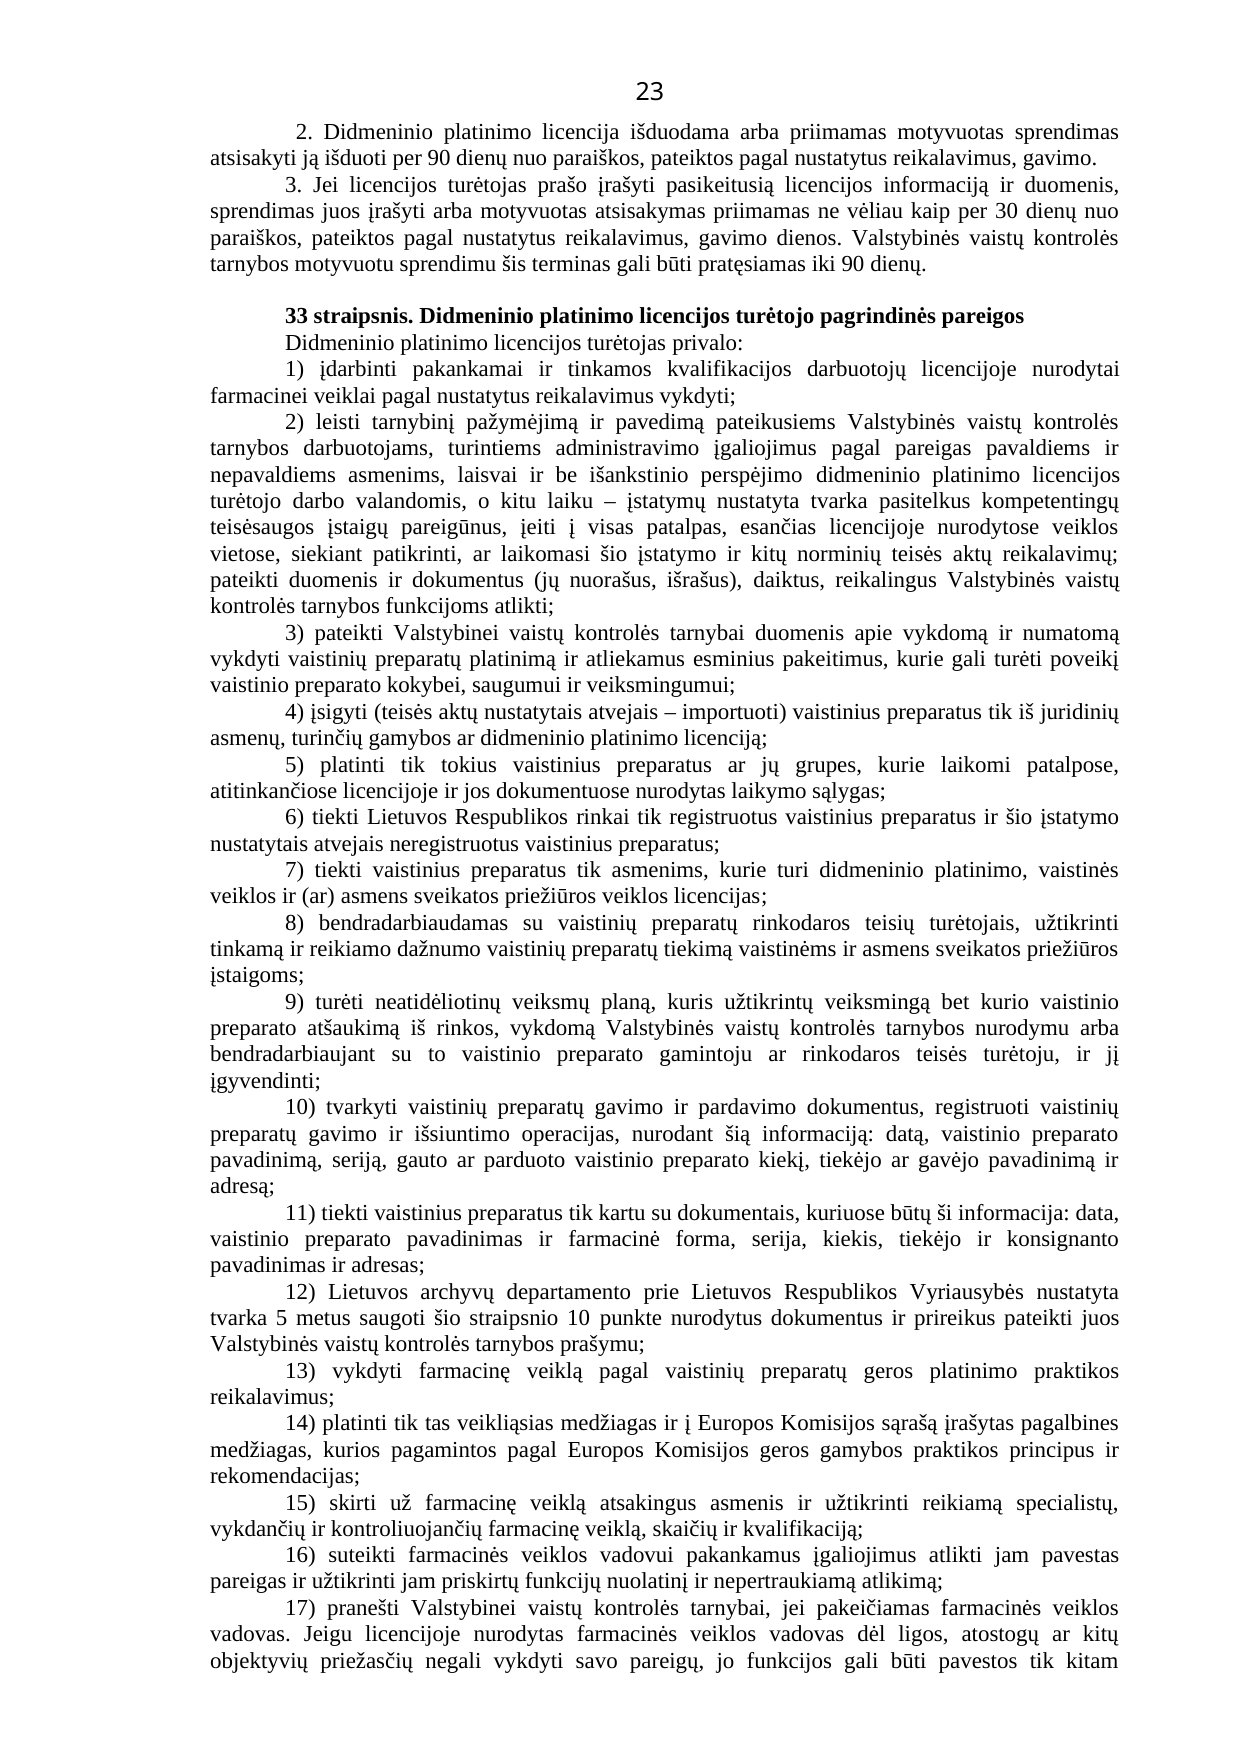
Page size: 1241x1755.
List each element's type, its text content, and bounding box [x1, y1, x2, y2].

text 5) platinti tik tokius vaistinius preparatus ar jų grupes, kurie laikomi patalpose, atitinkančiose licencijoje ir jos dokumentuose nurodytas laikymo sąlygas; [210, 751, 1120, 803]
text 8) bendradarbiaudamas su vaistinių preparatų rinkodaros teisių turėtojais, užtikrinti tinkamą ir reikiamo dažnumo vaistinių preparatų tiekimą vaistinėms ir asmens sveikatos priežiūros įstaigoms; [210, 909, 1120, 988]
text 10) tvarkyti vaistinių preparatų gavimo ir pardavimo dokumentus, registruoti vaistinių preparatų gavimo ir išsiuntimo operacijas, nurodant šią informaciją: datą, vaistinio preparato pavadinimą, seriją, gauto ar parduoto vaistinio preparato kiekį, tiekėjo ar gavėjo pavadinimą ir adresą; [210, 1093, 1120, 1199]
text Didmeninio platinimo licencijos turėtojas privalo: [210, 329, 1120, 355]
text 16) suteikti farmacinės veiklos vadovui pakankamus įgaliojimus atlikti jam pavestas pareigas ir užtikrinti jam priskirtų funkcijų nuolatinį ir nepertraukiamą atlikimą; [210, 1541, 1120, 1594]
text 15) skirti už farmacinę veiklą atsakingus asmenis ir užtikrinti reikiamą specialistų, vykdančių ir kontroliuojančių farmacinę veiklą, skaičių ir kvalifikaciją; [210, 1488, 1120, 1541]
text 3. Jei licencijos turėtojas prašo įrašyti pasikeitusią licencijos informaciją ir duomenis, sprendimas juos įrašyti arba motyvuotas atsisakymas priimamas ne vėliau kaip per 30 dienų nuo paraiškos, pateiktos pagal nustatytus reikalavimus, gavimo dienos. Valstybinės vaistų kontrolės tarnybos motyvuotu sprendimu šis terminas gali būti pratęsiamas iki 90 dienų. [210, 171, 1120, 276]
text 9) turėti neatidėliotinų veiksmų planą, kuris užtikrintų veiksmingą bet kurio vaistinio preparato atšaukimą iš rinkos, vykdomą Valstybinės vaistų kontrolės tarnybos nurodymu arba bendradarbiaujant su to vaistinio preparato gamintoju ar rinkodaros teisės turėtoju, ir jį įgyvendinti; [210, 988, 1120, 1093]
text 11) tiekti vaistinius preparatus tik kartu su dokumentais, kuriuose būtų ši informacija: data, vaistinio preparato pavadinimas ir farmacinė forma, serija, kiekis, tiekėjo ir konsignanto pavadinimas ir adresas; [210, 1199, 1120, 1278]
text 33 straipsnis. Didmeninio platinimo licencijos turėtojo pagrindinės pareigos [210, 303, 1120, 329]
text 6) tiekti Lietuvos Respublikos rinkai tik registruotus vaistinius preparatus ir šio įstatymo nustatytais atvejais neregistruotus vaistinius preparatus; [210, 803, 1120, 856]
text 4) įsigyti (teisės aktų nustatytais atvejais – importuoti) vaistinius preparatus tik iš juridinių asmenų, turinčių gamybos ar didmeninio platinimo licenciją; [210, 698, 1120, 751]
text 1) įdarbinti pakankamai ir tinkamos kvalifikacijos darbuotojų licencijoje nurodytai farmacinei veiklai pagal nustatytus reikalavimus vykdyti; [210, 355, 1120, 408]
text 2) leisti tarnybinį pažymėjimą ir pavedimą pateikusiems Valstybinės vaistų kontrolės tarnybos darbuotojams, turintiems administravimo įgaliojimus pagal pareigas pavaldiems ir nepavaldiems asmenims, laisvai ir be išankstinio perspėjimo didmeninio platinimo licencijos turėtojo darbo valandomis, o kitu laiku – įstatymų nustatyta tvarka pasitelkus kompetentingų teisėsaugos įstaigų pareigūnus, įeiti į visas patalpas, esančias licencijoje nurodytose veiklos vietose, siekiant patikrinti, ar laikomasi šio įstatymo ir kitų norminių teisės aktų reikalavimų; pateikti duomenis ir dokumentus (jų nuorašus, išrašus), daiktus, reikalingus Valstybinės vaistų kontrolės tarnybos funkcijoms atlikti; [210, 408, 1120, 619]
text 3) pateikti Valstybinei vaistų kontrolės tarnybai duomenis apie vykdomą ir numatomą vykdyti vaistinių preparatų platinimą ir atliekamus esminius pakeitimus, kurie gali turėti poveikį vaistinio preparato kokybei, saugumui ir veiksmingumui; [210, 619, 1120, 698]
text 17) pranešti Valstybinei vaistų kontrolės tarnybai, jei pakeičiamas farmacinės veiklos vadovas. Jeigu licencijoje nurodytas farmacinės veiklos vadovas dėl ligos, atostogų ar kitų objektyvių priežasčių negali vykdyti savo pareigų, jo funkcijos gali būti pavestos tik kitam [210, 1594, 1120, 1673]
text 14) platinti tik tas veikliąsias medžiagas ir į Europos Komisijos sąrašą įrašytas pagalbines medžiagas, kurios pagamintos pagal Europos Komisijos geros gamybos praktikos principus ir rekomendacijas; [210, 1409, 1120, 1488]
text 12) Lietuvos archyvų departamento prie Lietuvos Respublikos Vyriausybės nustatyta tvarka 5 metus saugoti šio straipsnio 10 punkte nurodytus dokumentus ir prireikus pateikti juos Valstybinės vaistų kontrolės tarnybos prašymu; [210, 1278, 1120, 1357]
text 2. Didmeninio platinimo licencija išduodama arba priimamas motyvuotas sprendimas atsisakyti ją išduoti per 90 dienų nuo paraiškos, pateiktos pagal nustatytus reikalavimus, gavimo. [210, 118, 1120, 171]
text 13) vykdyti farmacinę veiklą pagal vaistinių preparatų geros platinimo praktikos reikalavimus; [210, 1357, 1120, 1409]
text 7) tiekti vaistinius preparatus tik asmenims, kurie turi didmeninio platinimo, vaistinės veiklos ir (ar) asmens sveikatos priežiūros veiklos licencijas; [210, 856, 1120, 909]
